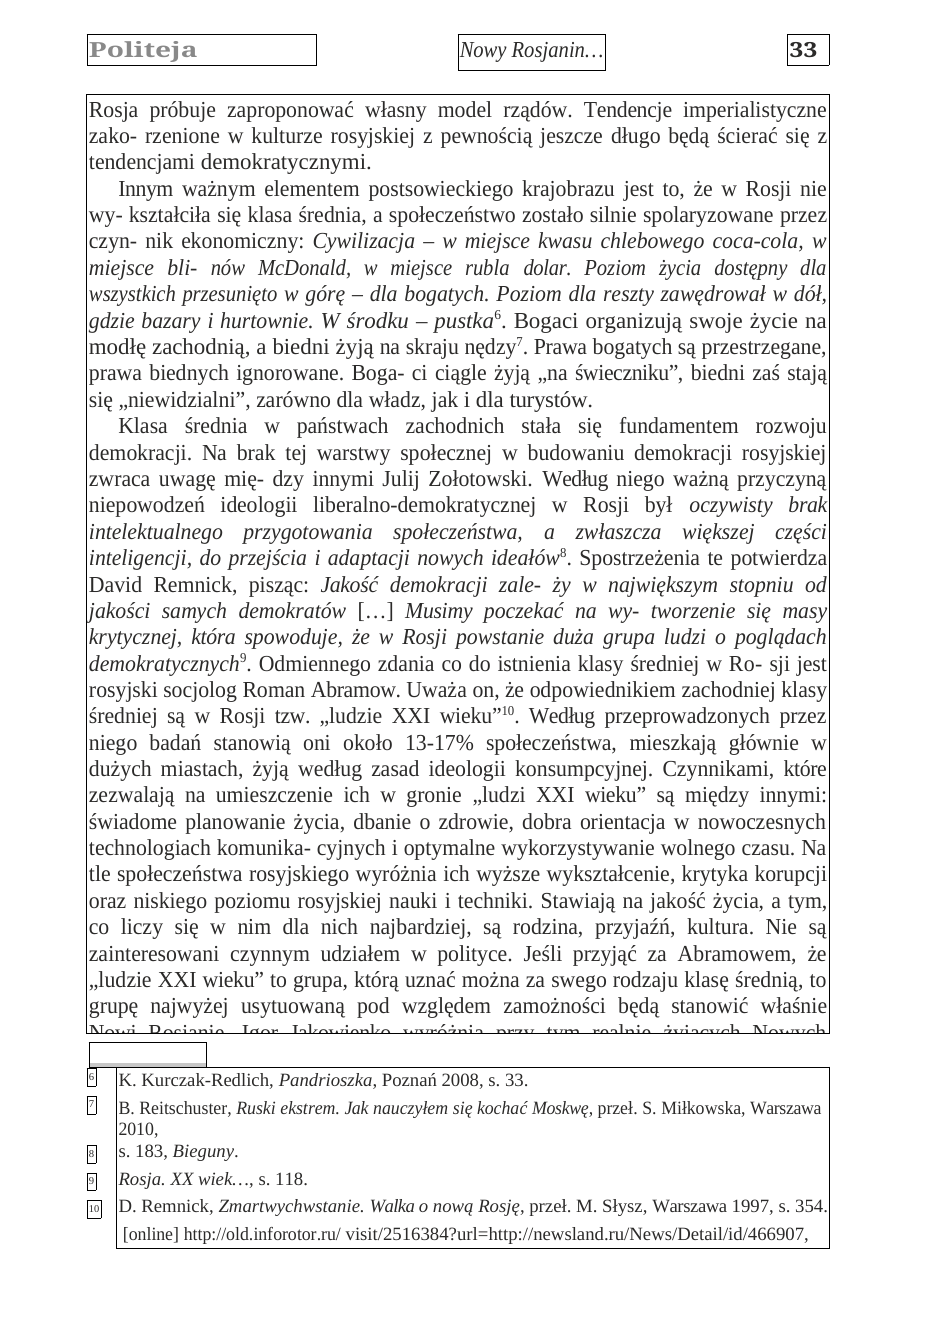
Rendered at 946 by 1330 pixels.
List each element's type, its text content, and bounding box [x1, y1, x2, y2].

text s. 183, Bieguny. [118, 1140, 829, 1161]
text 7 [89, 1098, 96, 1110]
text Р. Абрамов, Старая Родина-мать, россияне „Люди XXI века”, [online] http://old.inforotor.ru/ visit/2516384?url=http://newsland.ru/News/Detail/id/466907, 11 VI 2011. [118, 1223, 829, 1248]
text Rosja próbuje zaproponować własny model rządów. Tendencje imperialistyczne zako- rzenione w kulturze rosyjskiej z pewnością jeszcze długo będą ścierać się z tendencjami demokratycznymi. [89, 96, 827, 175]
text 9 [89, 1175, 96, 1187]
text 8 [89, 1147, 96, 1159]
text K. Kurczak-Redlich, Pandrioszka, Poznań 2008, s. 33. [118, 1069, 829, 1091]
text B. Reitschuster, Ruski ekstrem. Jak nauczyłem się kochać Moskwę, przeł. S. Miłkowska, Warszawa 2010, [118, 1097, 829, 1140]
text D. Remnick, Zmartwychwstanie. Walka o nową Rosję, przeł. M. Słysz, Warszawa 1997, s. 354. [118, 1195, 829, 1217]
text 10 [89, 1203, 101, 1214]
text 331 [789, 35, 829, 65]
text Politeja 9(39)/2015 [89, 35, 316, 65]
text 6 [89, 1071, 96, 1083]
text Innym ważnym elementem postsowieckiego krajobrazu jest to, że w Rosji nie wy- kształciła się klasa średnia, a społeczeństwo zostało silnie spolaryzowane przez czyn- nik ekonomiczny: Cywilizacja – w miejsce kwasu chlebowego coca-cola, w miejsce bli- nów McDonald, w miejsce rubla dolar. Poziom życia dostępny dla wszystkich przesunięto w górę – dla bogatych. Poziom dla reszty zawędrował w dół, gdzie bazary i hurtownie. W środku – pustka6. Bogaci organizują swoje życie na modłę zachodnią, a biedni żyją na skraju nędzy7. Prawa bogatych są przestrzegane, prawa biednych ignorowane. Boga- ci ciągle żyją „na świeczniku”, biedni zaś stają się „niewidzialni”, zarówno dla władz, jak i dla turystów. [89, 175, 827, 412]
text Rosja. XX wiek…, s. 118. [118, 1167, 829, 1189]
text Nowy Rosjanin… [459, 37, 605, 63]
text Klasa średnia w państwach zachodnich stała się fundamentem rozwoju demokracji. Na brak tej warstwy społecznej w budowaniu demokracji rosyjskiej zwraca uwagę mię- dzy innymi Julij Zołotowski. Według niego ważną przyczyną niepowodzeń ideologii liberalno-demokratycznej w Rosji był oczywisty brak intelektualnego przygotowania społeczeństwa, a zwłaszcza większej części inteligencji, do przejścia i adaptacji nowych ideałów8. Spostrzeżenia te potwierdza David Remnick, pisząc: Jakość demokracji zale- ży w największym stopniu od jakości samych demokratów […] Musimy poczekać na wy- tworzenie się masy krytycznej, która spowoduje, że w Rosji powstanie duża grupa ludzi o poglądach demokratycznych9. Odmiennego zdania co do istnienia klasy średniej w Ro- sji jest rosyjski socjolog Roman Abramow. Uważa on, że odpowiednikiem zachodniej klasy średniej są w Rosji tzw. „ludzie XXI wieku”10. Według przeprowadzonych przez niego badań stanowią oni około 13-17% społeczeństwa, mieszkają głównie w dużych miastach, żyją według zasad ideologii konsumpcyjnej. Czynnikami, które zezwalają na umieszczenie ich w gronie „ludzi XXI wieku” są między innymi: świadome planowanie życia, dbanie o zdrowie, dobra orientacja w nowoczesnych technologiach komunika- cyjnych i optymalne wykorzystywanie wolnego czasu. Na tle społeczeństwa rosyjskiego wyróżnia ich wyższe wykształcenie, krytyka korupcji oraz niskiego poziomu rosyjskiej nauki i techniki. Stawiają na jakość życia, a tym, co liczy się w nim dla nich najbardziej, są rodzina, przyjaźń, kultura. Nie są zainteresowani czynnym udziałem w polityce. Jeśli przyjąć za Abramowem, że „ludzie XXI wieku” to grupa, którą uznać można za swego rodzaju klasę średnią, to grupę najwyżej usytuowaną pod względem zamożności będą stanowić właśnie Nowi Rosjanie. Igor Jakowienko wyróżnia przy tym realnie żyjących Nowych Rosjan i mitologiczne wyobrażenie o Nowych Rosjanach, bytujące w społe- [89, 412, 827, 1033]
